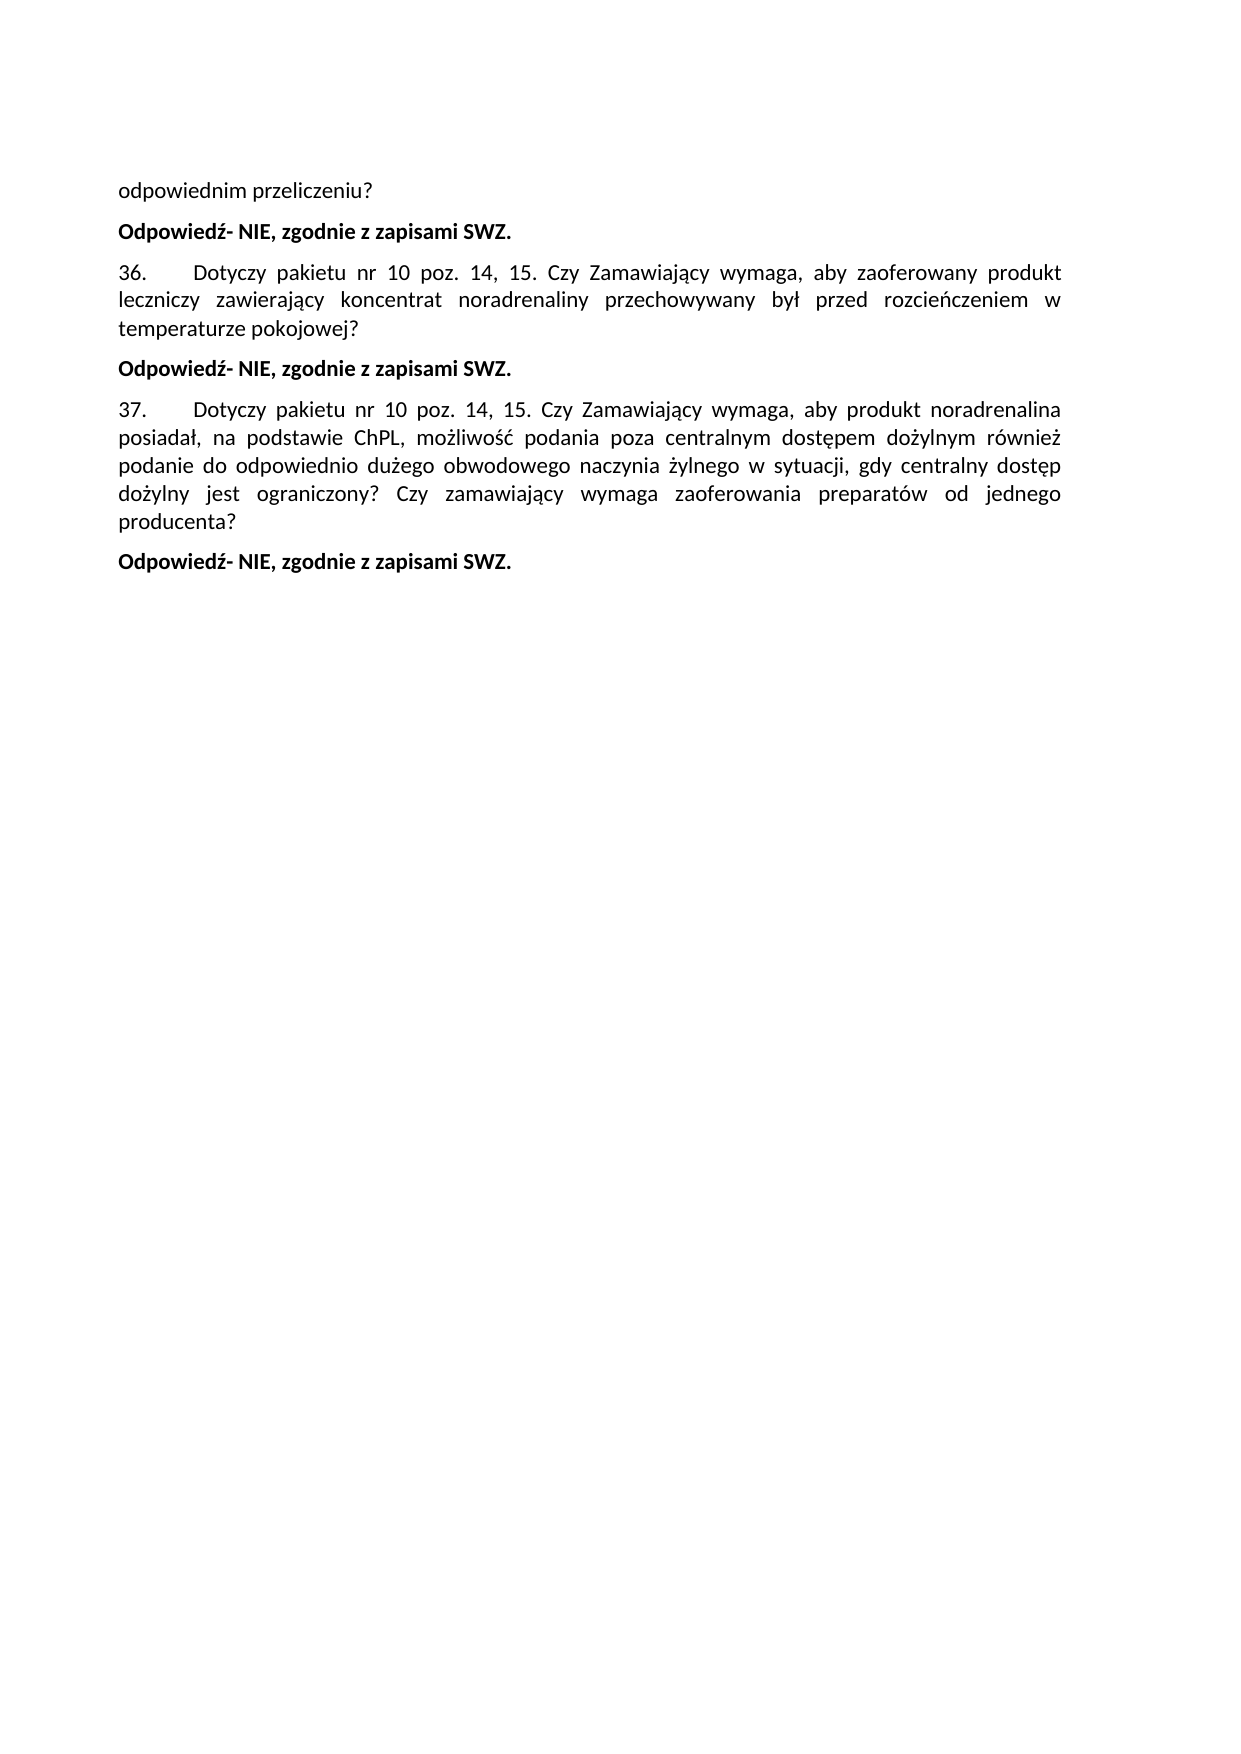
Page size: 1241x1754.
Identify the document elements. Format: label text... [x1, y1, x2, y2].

list Dotyczy pakietu nr 10 poz. 14, 15. Czy Zamawiający wymaga, aby produkt noradrenalina posiadał, na podstawie ChPL, możliwość podania poza centralnym dostępem dożylnym również podanie do odpowiednio dużego obwodowego naczynia żylnego w sytuacji, gdy centralny dostęp dożylny jest ograniczony? Czy zamawiający wymaga zaoferowania preparatów od jednego producenta? [118, 395, 1063, 535]
list odpowiednim przeliczeniu? [118, 177, 1063, 204]
list Odpowiedź- NIE, zgodnie z zapisami SWZ. [118, 354, 1063, 382]
list Odpowiedź- NIE, zgodnie z zapisami SWZ. [118, 547, 1063, 575]
list Odpowiedź- NIE, zgodnie z zapisami SWZ. [118, 217, 1063, 245]
list Dotyczy pakietu nr 10 poz. 14, 15. Czy Zamawiający wymaga, aby zaoferowany produkt leczniczy zawierający koncentrat noradrenaliny przechowywany był przed rozcieńczeniem w temperaturze pokojowej? [118, 258, 1063, 342]
